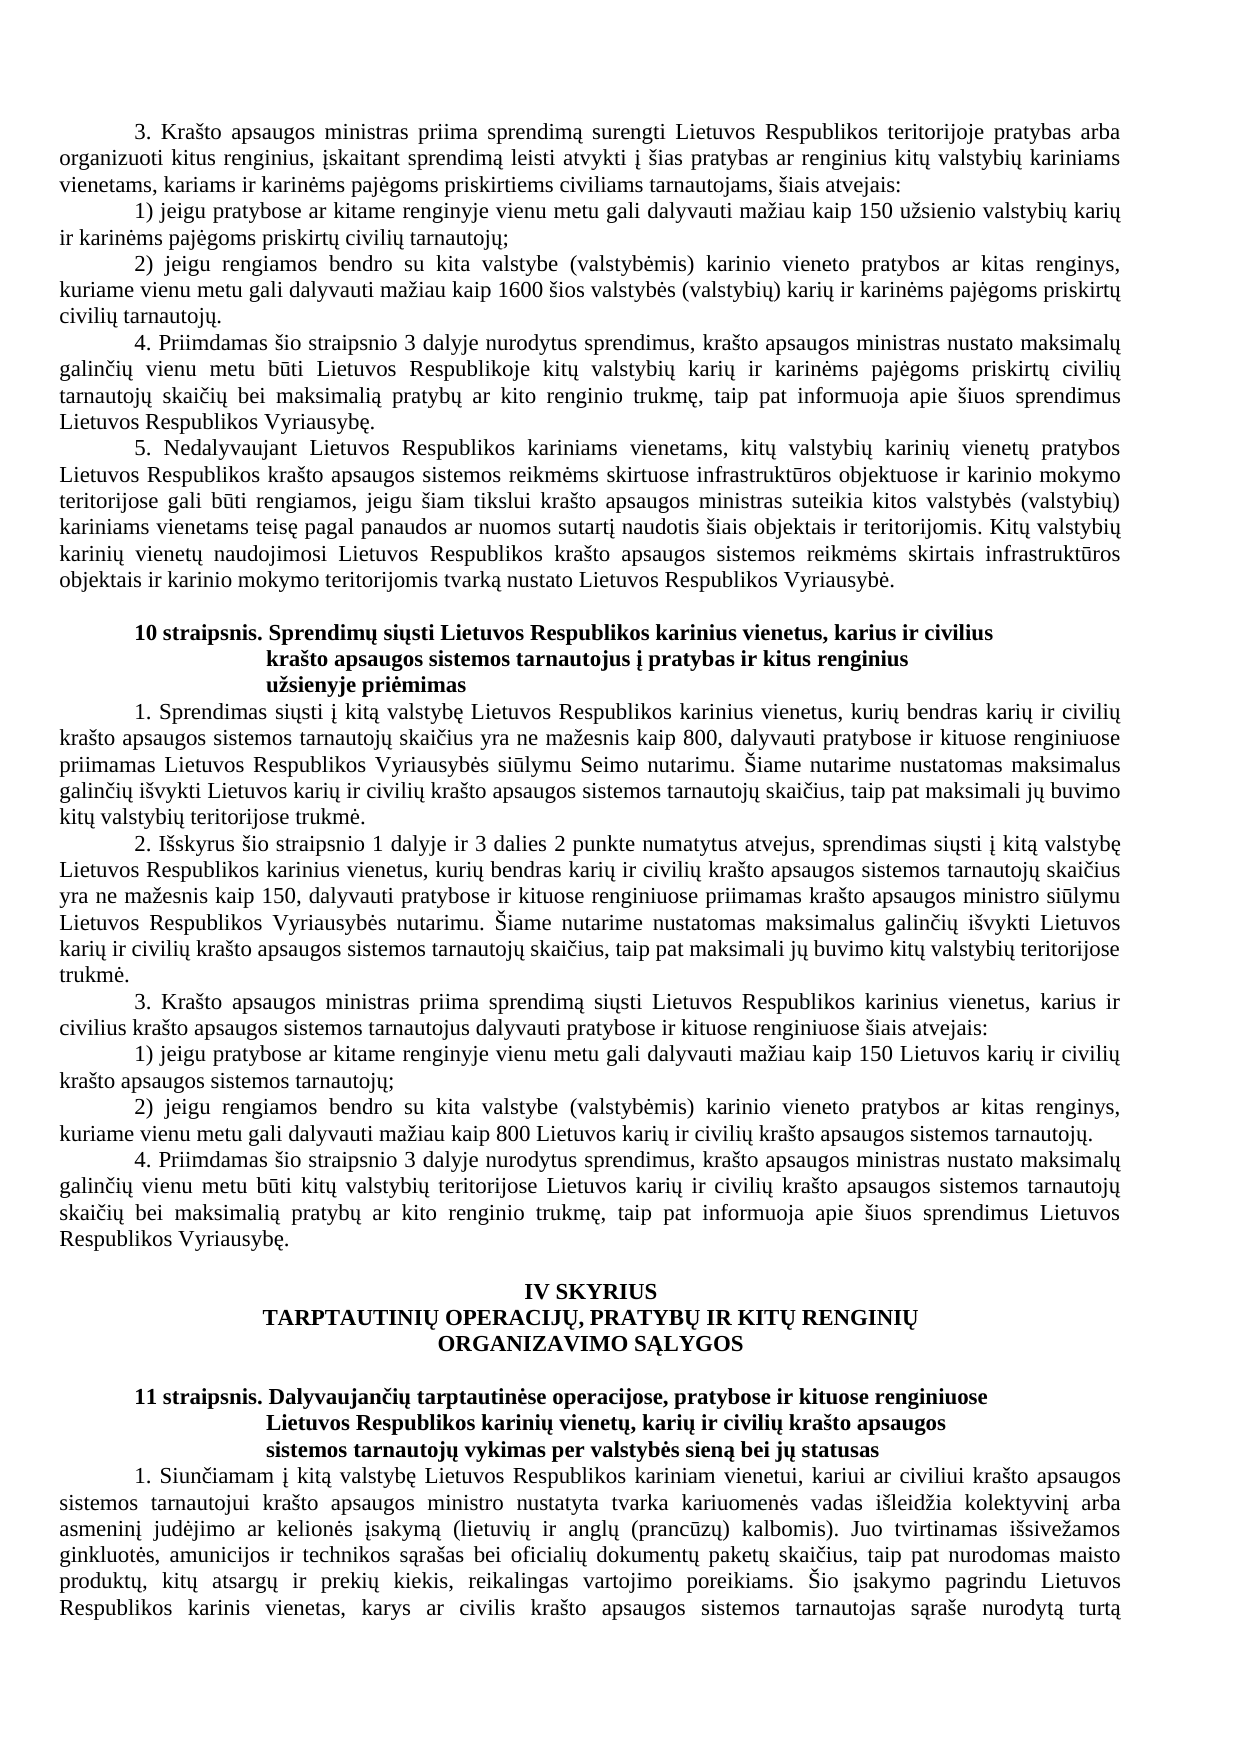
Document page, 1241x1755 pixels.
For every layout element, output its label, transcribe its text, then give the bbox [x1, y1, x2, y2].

text 2. Išskyrus šio straipsnio 1 dalyje ir 3 dalies 2 punkte numatytus atvejus, sprendimas siųsti į kitą valstybę Lietuvos Respublikos karinius vienetus, kurių bendras karių ir civilių krašto apsaugos sistemos tarnautojų skaičius yra ne mažesnis kaip 150, dalyvauti pratybose ir kituose renginiuose priimamas krašto apsaugos ministro siūlymu Lietuvos Respublikos Vyriausybės nutarimu. Šiame nutarime nustatomas maksimalus galinčių išvykti Lietuvos karių ir civilių krašto apsaugos sistemos tarnautojų skaičius, taip pat maksimali jų buvimo kitų valstybių teritorijose trukmė. [59, 830, 1122, 988]
subtitle ORGANIZAVIMO SĄLYGOS [59, 1330, 1122, 1357]
text 3. Krašto apsaugos ministras priima sprendimą siųsti Lietuvos Respublikos karinius vienetus, karius ir civilius krašto apsaugos sistemos tarnautojus dalyvauti pratybose ir kituose renginiuose šiais atvejais: [59, 988, 1122, 1041]
text 2) jeigu rengiamos bendro su kita valstybe (valstybėmis) karinio vieneto pratybos ar kitas renginys, kuriame vienu metu gali dalyvauti mažiau kaip 800 Lietuvos karių ir civilių krašto apsaugos sistemos tarnautojų. [59, 1093, 1122, 1146]
text 2) jeigu rengiamos bendro su kita valstybe (valstybėmis) karinio vieneto pratybos ar kitas renginys, kuriame vienu metu gali dalyvauti mažiau kaip 1600 šios valstybės (valstybių) karių ir karinėms pajėgoms priskirtų civilių tarnautojų. [59, 250, 1122, 329]
text 3. Krašto apsaugos ministras priima sprendimą surengti Lietuvos Respublikos teritorijoje pratybas arba organizuoti kitus renginius, įskaitant sprendimą leisti atvykti į šias pratybas ar renginius kitų valstybių kariniams vienetams, kariams ir karinėms pajėgoms priskirtiems civiliams tarnautojams, šiais atvejais: [59, 118, 1122, 197]
text 4. Priimdamas šio straipsnio 3 dalyje nurodytus sprendimus, krašto apsaugos ministras nustato maksimalų galinčių vienu metu būti Lietuvos Respublikoje kitų valstybių karių ir karinėms pajėgoms priskirtų civilių tarnautojų skaičių bei maksimalią pratybų ar kito renginio trukmę, taip pat informuoja apie šiuos sprendimus Lietuvos Respublikos Vyriausybę. [59, 329, 1122, 434]
text 1) jeigu pratybose ar kitame renginyje vienu metu gali dalyvauti mažiau kaip 150 užsienio valstybių karių ir karinėms pajėgoms priskirtų civilių tarnautojų; [59, 197, 1122, 250]
subtitle TARPTAUTINIŲ OPERACIJŲ, PRATYBŲ IR KITŲ RENGINIŲ [59, 1304, 1122, 1330]
text IV SKYRIUS [59, 1278, 1122, 1304]
text užsienyje priėmimas [266, 672, 1122, 698]
text 5. Nedalyvaujant Lietuvos Respublikos kariniams vienetams, kitų valstybių karinių vienetų pratybos Lietuvos Respublikos krašto apsaugos sistemos reikmėms skirtuose infrastruktūros objektuose ir karinio mokymo teritorijose gali būti rengiamos, jeigu šiam tikslui krašto apsaugos ministras suteikia kitos valstybės (valstybių) kariniams vienetams teisę pagal panaudos ar nuomos sutartį naudotis šiais objektais ir teritorijomis. Kitų valstybių karinių vienetų naudojimosi Lietuvos Respublikos krašto apsaugos sistemos reikmėms skirtais infrastruktūros objektais ir karinio mokymo teritorijomis tvarką nustato Lietuvos Respublikos Vyriausybė. [59, 434, 1122, 592]
text 4. Priimdamas šio straipsnio 3 dalyje nurodytus sprendimus, krašto apsaugos ministras nustato maksimalų galinčių vienu metu būti kitų valstybių teritorijose Lietuvos karių ir civilių krašto apsaugos sistemos tarnautojų skaičių bei maksimalią pratybų ar kito renginio trukmę, taip pat informuoja apie šiuos sprendimus Lietuvos Respublikos Vyriausybę. [59, 1146, 1122, 1251]
text 11 straipsnis. Dalyvaujančių tarptautinėse operacijose, pratybose ir kituose renginiuose [134, 1383, 1122, 1409]
text krašto apsaugos sistemos tarnautojus į pratybas ir kitus renginius [266, 645, 1122, 672]
text 1. Siunčiamam į kitą valstybę Lietuvos Respublikos kariniam vienetui, kariui ar civiliui krašto apsaugos sistemos tarnautojui krašto apsaugos ministro nustatyta tvarka kariuomenės vadas išleidžia kolektyvinį arba asmeninį judėjimo ar kelionės įsakymą (lietuvių ir anglų (prancūzų) kalbomis). Juo tvirtinamas išsivežamos ginkluotės, amunicijos ir technikos sąrašas bei oficialių dokumentų paketų skaičius, taip pat nurodomas maisto produktų, kitų atsargų ir prekių kiekis, reikalingas vartojimo poreikiams. Šio įsakymo pagrindu Lietuvos Respublikos karinis vienetas, karys ar civilis krašto apsaugos sistemos tarnautojas sąraše nurodytą turtą [59, 1462, 1122, 1620]
text Lietuvos Respublikos karinių vienetų, karių ir civilių krašto apsaugos [266, 1409, 1122, 1436]
text 10 straipsnis. Sprendimų siųsti Lietuvos Respublikos karinius vienetus, karius ir civilius [134, 619, 1122, 645]
text 1. Sprendimas siųsti į kitą valstybę Lietuvos Respublikos karinius vienetus, kurių bendras karių ir civilių krašto apsaugos sistemos tarnautojų skaičius yra ne mažesnis kaip 800, dalyvauti pratybose ir kituose renginiuose priimamas Lietuvos Respublikos Vyriausybės siūlymu Seimo nutarimu. Šiame nutarime nustatomas maksimalus galinčių išvykti Lietuvos karių ir civilių krašto apsaugos sistemos tarnautojų skaičius, taip pat maksimali jų buvimo kitų valstybių teritorijose trukmė. [59, 698, 1122, 830]
text 1) jeigu pratybose ar kitame renginyje vienu metu gali dalyvauti mažiau kaip 150 Lietuvos karių ir civilių krašto apsaugos sistemos tarnautojų; [59, 1041, 1122, 1093]
text sistemos tarnautojų vykimas per valstybės sieną bei jų statusas [266, 1436, 1122, 1462]
